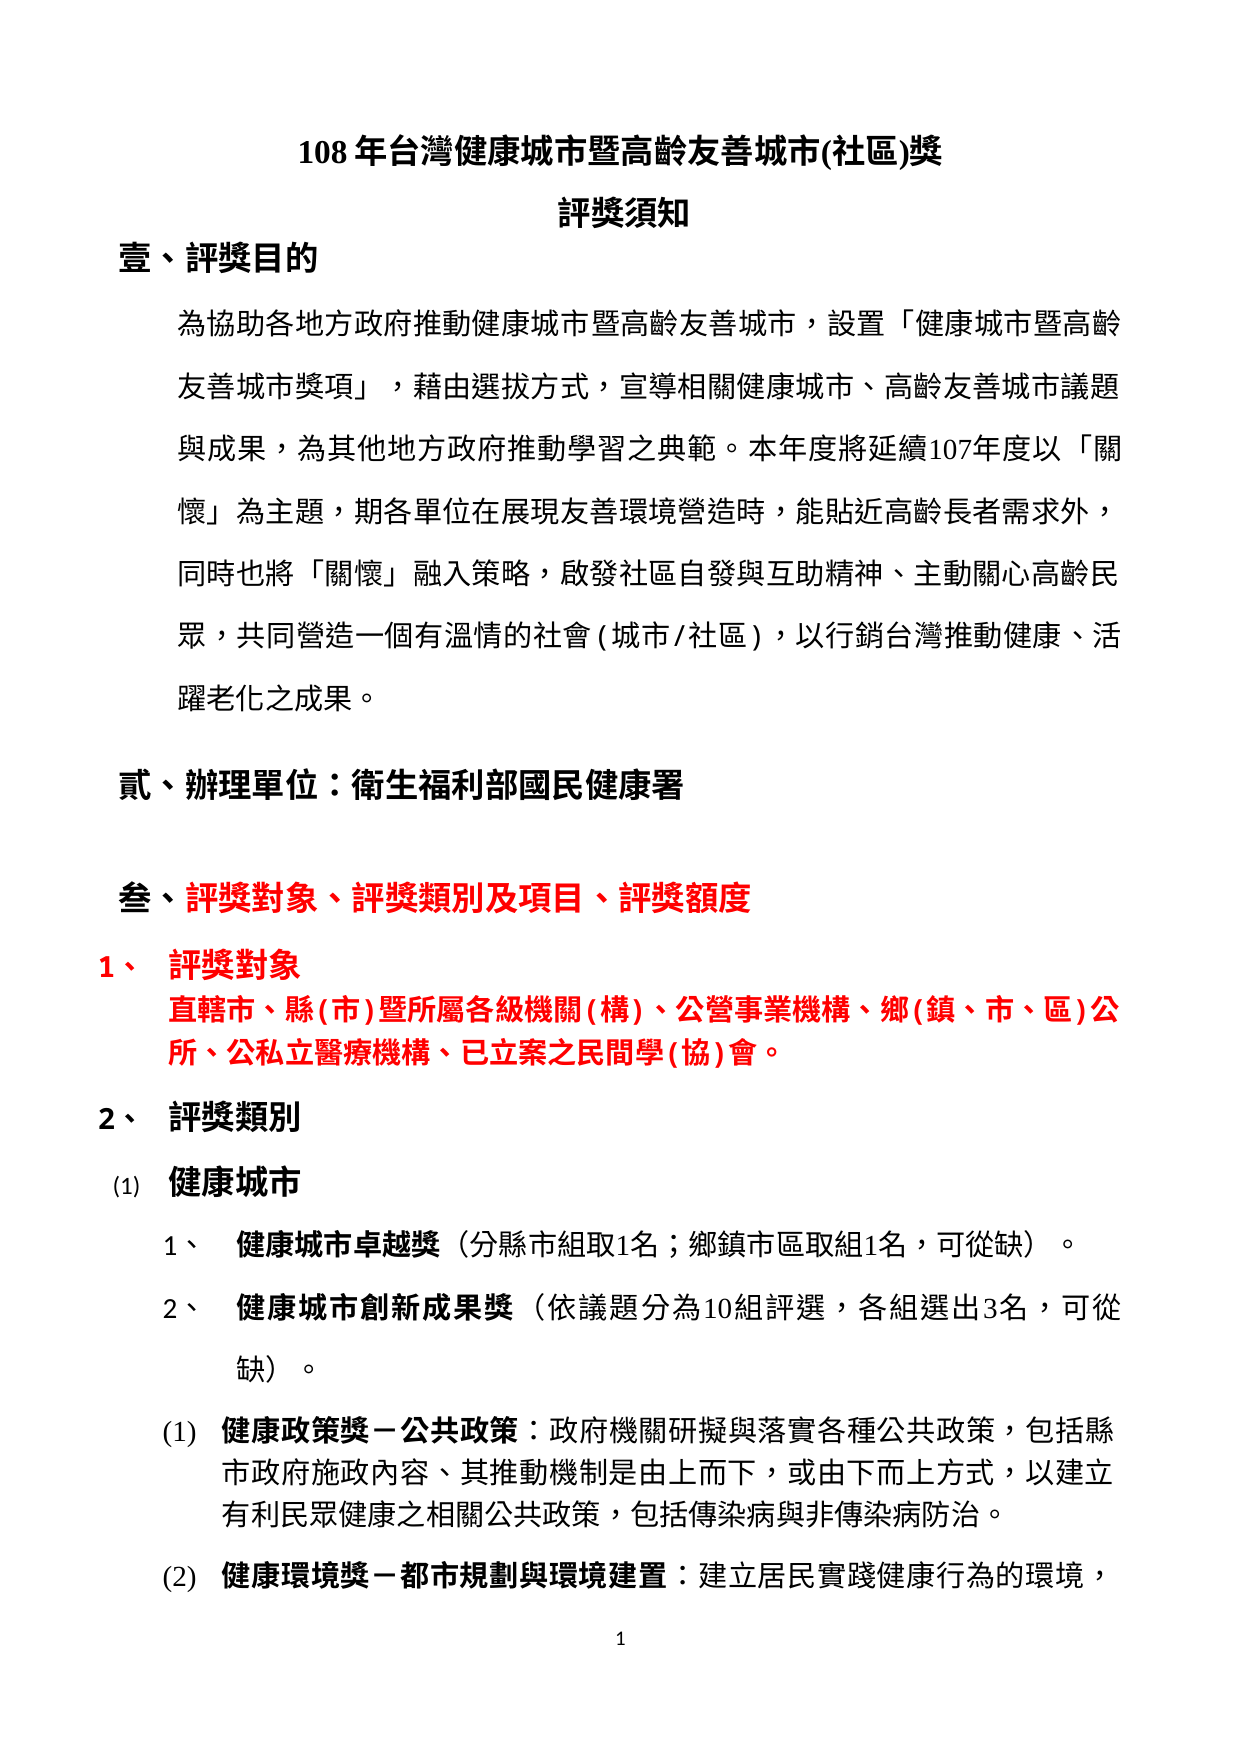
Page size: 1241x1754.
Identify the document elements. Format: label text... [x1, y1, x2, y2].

list 健康政策獎－公共政策：政府機關研擬與落實各種公共政策，包括縣市政府施政內容、其推動機制是由上而下，或由下而上方式，以建立有利民眾健康之相關公共政策，包括傳染病與非傳染病防治。 [162, 1407, 1115, 1534]
list 健康城市創新成果獎（依議題分為10組評選，各組選出3名，可從缺）。 [162, 1264, 1122, 1389]
list 健康環境獎－都市規劃與環境建置：建立居民實踐健康行為的環境， [162, 1553, 1115, 1595]
list 評獎類別 [98, 1090, 1122, 1139]
list 健康城市 [112, 1139, 1122, 1201]
text 叁、評獎對象、評獎類別及項目、評獎額度 [118, 872, 1122, 920]
text 108年台灣健康城市暨高齡友善城市(社區)獎 [118, 107, 1122, 169]
text 貳、辦理單位：衛生福利部國民健康署 [118, 759, 1122, 807]
text 評獎須知 [118, 169, 1122, 232]
list 評獎對象 [98, 939, 1122, 987]
text 壹、評獎目的 [118, 232, 1122, 280]
text 為協助各地方政府推動健康城市暨高齡友善城市，設置「健康城市暨高齡友善城市獎項」，藉由選拔方式，宣導相關健康城市、高齡友善城市議題與成果，為其他地方政府推動學習之典範。本年度將延續107年度以「關懷」為主題，期各單位在展現友善環境營造時，能貼近高齡長者需求外，同時也將「關懷」融入策略，啟發社區自發與互助精神、主動關心高齡民眾，共同營造一個有溫情的社會(城市/社區)，以行銷台灣推動健康、活躍老化之成果。 [177, 280, 1122, 718]
text 直轄市、縣(市)暨所屬各級機關(構)、公營事業機構、鄉(鎮、市、區)公所、公私立醫療機構、已立案之民間學(協)會。 [168, 987, 1122, 1072]
list 健康城市卓越獎（分縣市組取1名；鄉鎮市區取組1名，可從缺）。 [162, 1201, 1122, 1264]
